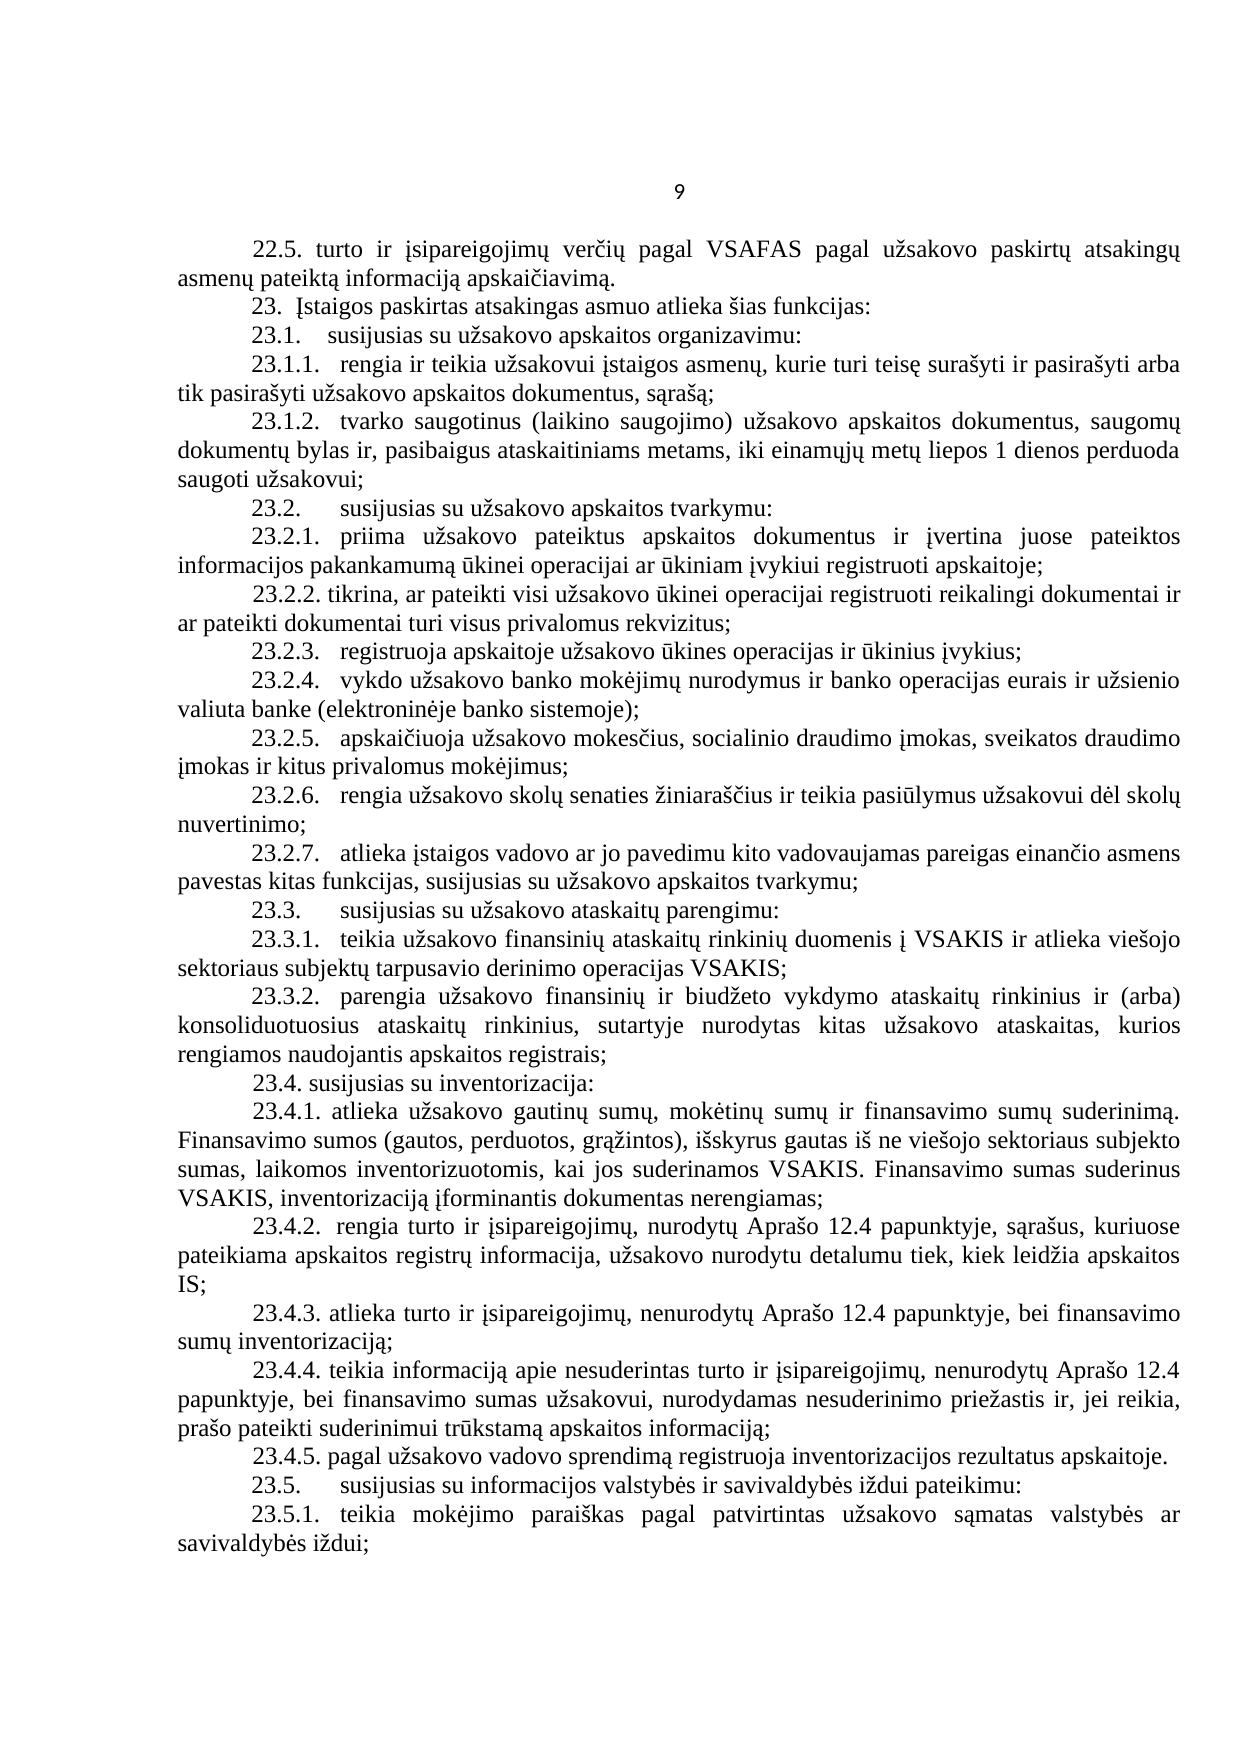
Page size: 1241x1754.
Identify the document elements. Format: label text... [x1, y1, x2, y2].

text 23.1.2. tvarko saugotinus (laikino saugojimo) užsakovo apskaitos dokumentus, saugomų dokumentų bylas ir, pasibaigus ataskaitiniams metams, iki einamųjų metų liepos 1 dienos perduoda saugoti užsakovui; [177, 406, 1181, 493]
text 22.5. turto ir įsipareigojimų verčių pagal VSAFAS pagal užsakovo paskirtų atsakingų asmenų pateiktą informaciją apskaičiavimą. [177, 234, 1181, 291]
text 23.4.4. teikia informaciją apie nesuderintas turto ir įsipareigojimų, nenurodytų Aprašo 12.4 papunktyje, bei finansavimo sumas užsakovui, nurodydamas nesuderinimo priežastis ir, jei reikia, prašo pateikti suderinimui trūkstamą apskaitos informaciją; [177, 1355, 1181, 1441]
text 23.3.1. teikia užsakovo finansinių ataskaitų rinkinių duomenis į VSAKIS ir atlieka viešojo sektoriaus subjektų tarpusavio derinimo operacijas VSAKIS; [177, 924, 1181, 981]
text 23.5. susijusias su informacijos valstybės ir savivaldybės iždui pateikimu: [177, 1470, 1181, 1499]
text 23.2.5. apskaičiuoja užsakovo mokesčius, socialinio draudimo įmokas, sveikatos draudimo įmokas ir kitus privalomus mokėjimus; [177, 723, 1181, 780]
text 23.4.2. rengia turto ir įsipareigojimų, nurodytų Aprašo 12.4 papunktyje, sąrašus, kuriuose pateikiama apskaitos registrų informacija, užsakovo nurodytu detalumu tiek, kiek leidžia apskaitos IS; [177, 1211, 1181, 1298]
text 23.1.1. rengia ir teikia užsakovui įstaigos asmenų, kurie turi teisę surašyti ir pasirašyti arba tik pasirašyti užsakovo apskaitos dokumentus, sąrašą; [177, 349, 1181, 406]
text 23.2.2. tikrina, ar pateikti visi užsakovo ūkinei operacijai registruoti reikalingi dokumentai ir ar pateikti dokumentai turi visus privalomus rekvizitus; [177, 579, 1181, 636]
text 23.4. susijusias su inventorizacija: [177, 1068, 1181, 1096]
text 23. Įstaigos paskirtas atsakingas asmuo atlieka šias funkcijas: [177, 291, 1181, 320]
text 23.2. susijusias su užsakovo apskaitos tvarkymu: [177, 493, 1181, 521]
text 23.2.6. rengia užsakovo skolų senaties žiniaraščius ir teikia pasiūlymus užsakovui dėl skolų nuvertinimo; [177, 780, 1181, 838]
text 23.4.5. pagal užsakovo vadovo sprendimą registruoja inventorizacijos rezultatus apskaitoje. [177, 1441, 1181, 1470]
text 23.3.2. parengia užsakovo finansinių ir biudžeto vykdymo ataskaitų rinkinius ir (arba) konsoliduotuosius ataskaitų rinkinius, sutartyje nurodytas kitas užsakovo ataskaitas, kurios rengiamos naudojantis apskaitos registrais; [177, 981, 1181, 1068]
text 23.1. susijusias su užsakovo apskaitos organizavimu: [177, 320, 1181, 349]
text 23.2.4. vykdo užsakovo banko mokėjimų nurodymus ir banko operacijas eurais ir užsienio valiuta banke (elektroninėje banko sistemoje); [177, 665, 1181, 723]
text 23.4.1. atlieka užsakovo gautinų sumų, mokėtinų sumų ir finansavimo sumų suderinimą. Finansavimo sumos (gautos, perduotos, grąžintos), išskyrus gautas iš ne viešojo sektoriaus subjekto sumas, laikomos inventorizuotomis, kai jos suderinamos VSAKIS. Finansavimo sumas suderinus VSAKIS, inventorizaciją įforminantis dokumentas nerengiamas; [177, 1096, 1181, 1211]
text 23.2.1. priima užsakovo pateiktus apskaitos dokumentus ir įvertina juose pateiktos informacijos pakankamumą ūkinei operacijai ar ūkiniam įvykiui registruoti apskaitoje; [177, 521, 1181, 579]
text 23.3. susijusias su užsakovo ataskaitų parengimu: [177, 895, 1181, 924]
text 23.4.3. atlieka turto ir įsipareigojimų, nenurodytų Aprašo 12.4 papunktyje, bei finansavimo sumų inventorizaciją; [177, 1298, 1181, 1355]
text 23.2.3. registruoja apskaitoje užsakovo ūkines operacijas ir ūkinius įvykius; [177, 636, 1181, 665]
text 23.5.1. teikia mokėjimo paraiškas pagal patvirtintas užsakovo sąmatas valstybės ar savivaldybės iždui; [177, 1499, 1181, 1556]
text 23.2.7. atlieka įstaigos vadovo ar jo pavedimu kito vadovaujamas pareigas einančio asmens pavestas kitas funkcijas, susijusias su užsakovo apskaitos tvarkymu; [177, 838, 1181, 895]
